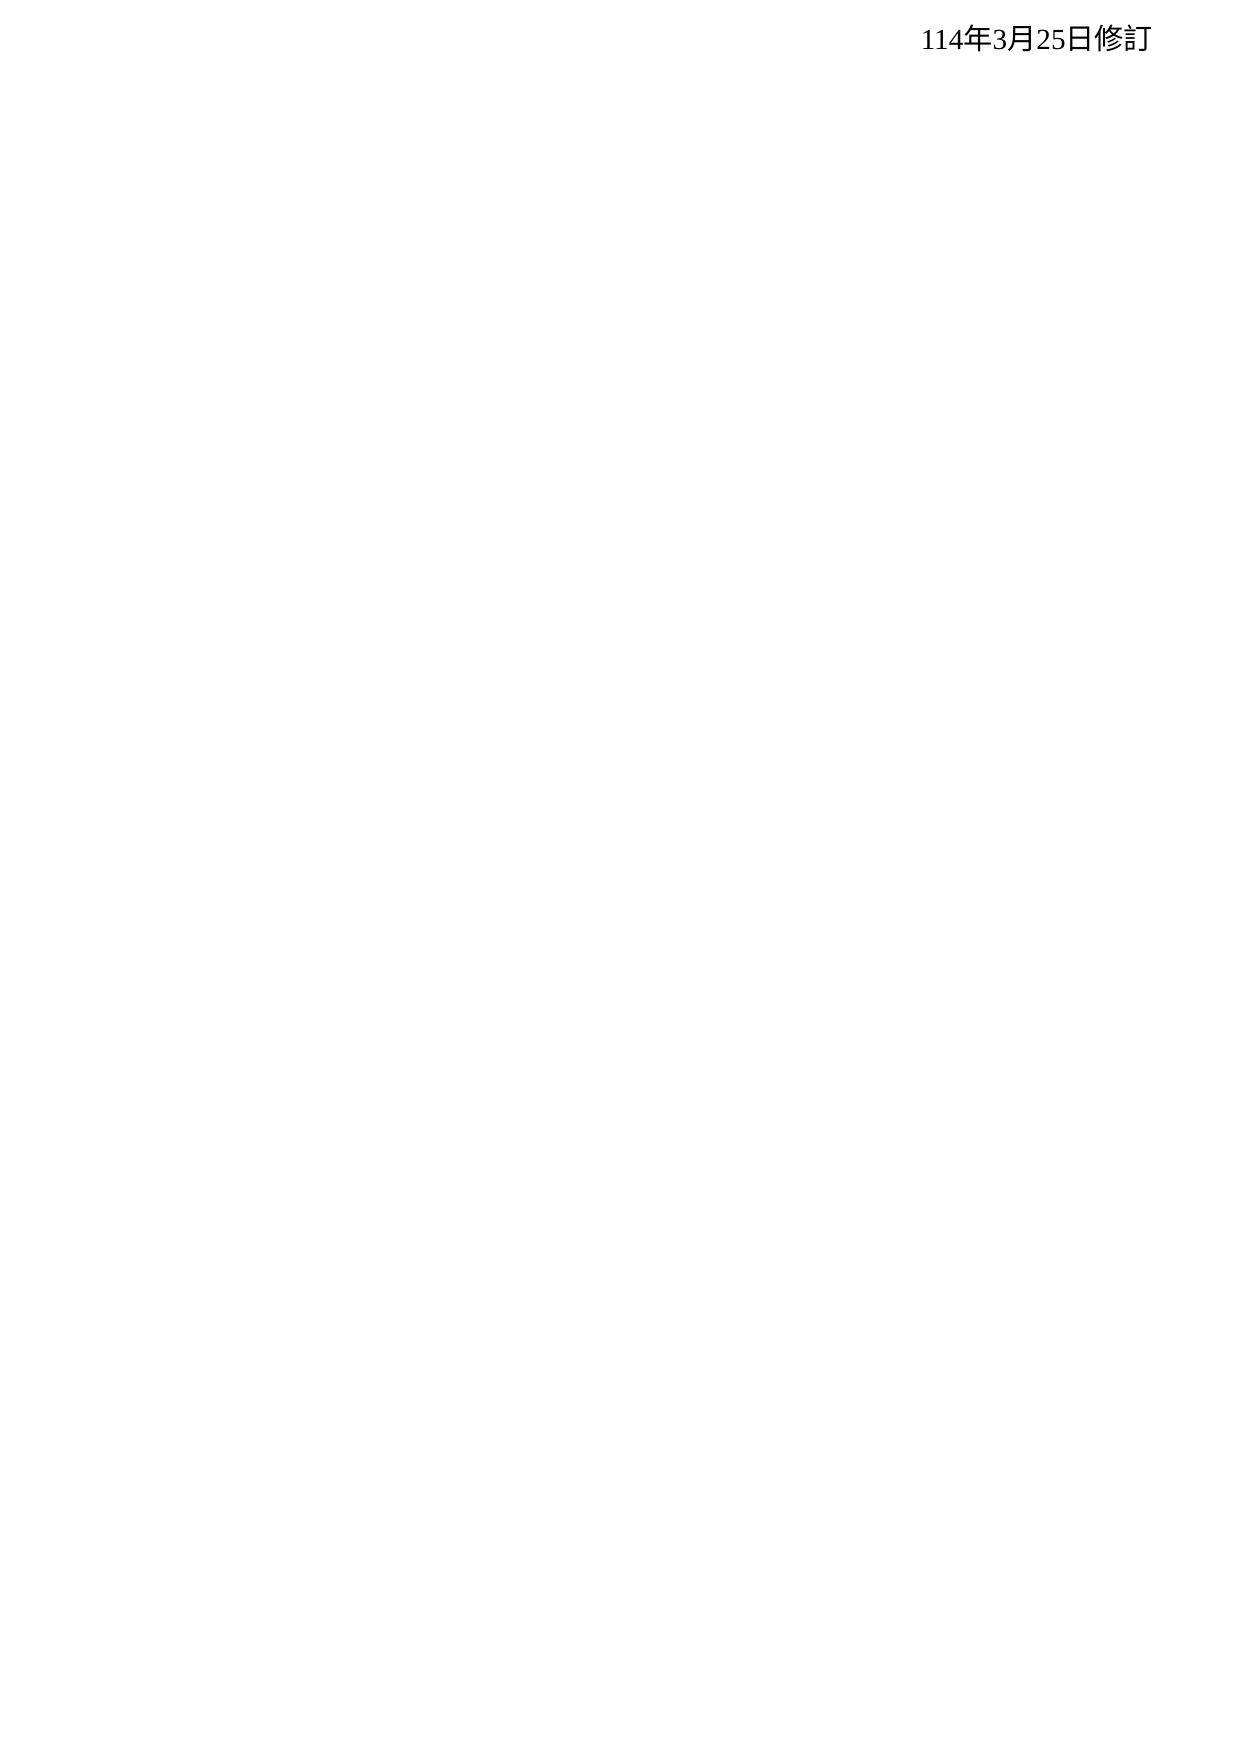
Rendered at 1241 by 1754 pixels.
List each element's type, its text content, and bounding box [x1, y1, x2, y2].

text 114年3月25日修訂 [39, 29, 1153, 54]
